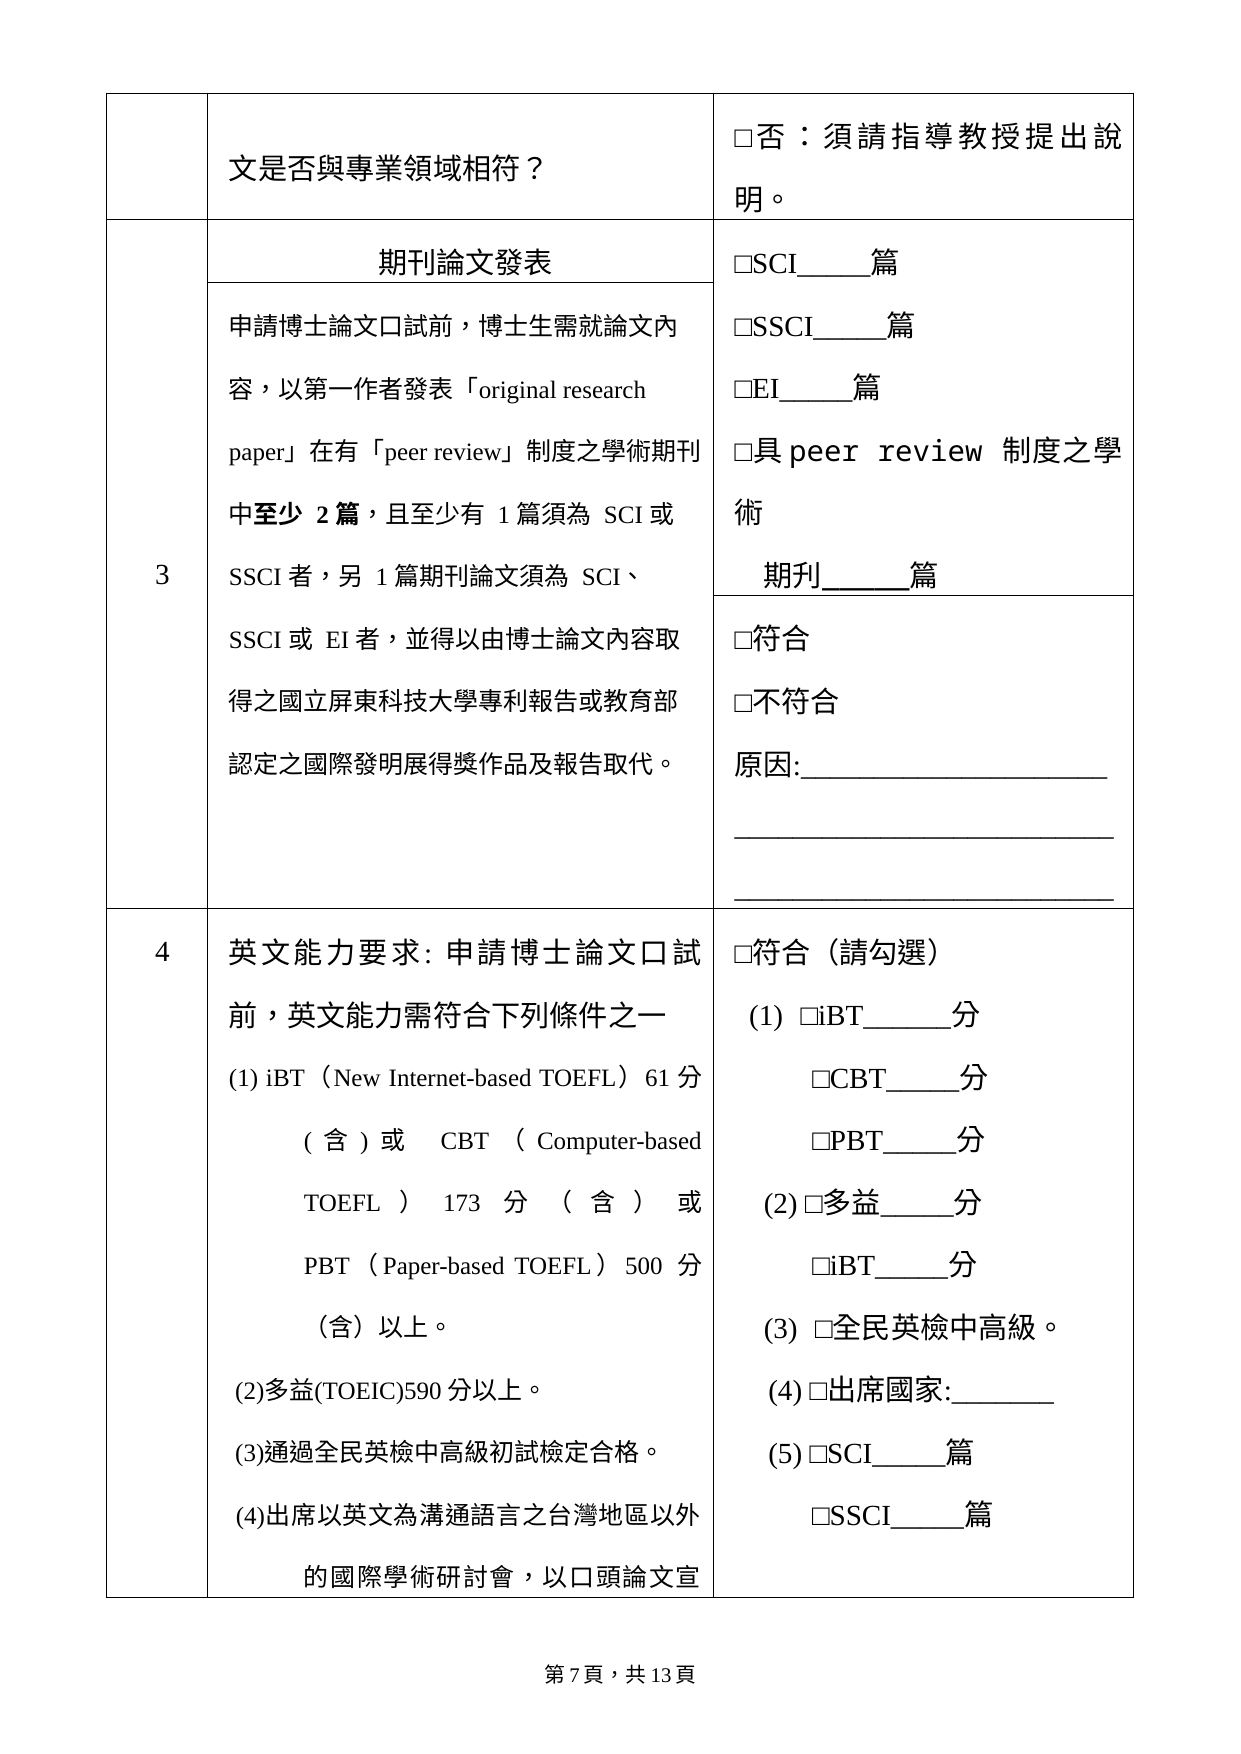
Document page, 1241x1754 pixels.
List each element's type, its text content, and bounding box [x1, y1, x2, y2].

table_cell 英文能力要求: 申請博士論文口試前，英文能力需符合下列條件之一 (1) iBT（New Internet-based TOEFL）61分(含)或 CBT（Computer-based TOEFL）173分（含）或 PBT（Paper-based TOEFL）500 分（含）以上。 (2)多益(TOEIC)590 分以上。 (3)通過全民英檢中高級初試檢定合格。 (4)出席以英文為溝通語言之台灣地區以外的國際學術研討會，以口頭論文宣 [208, 909, 713, 1597]
table_cell □符合（請勾選） (1) □iBT______分 □CBT_____分 □PBT_____分 (2) □多益_____分 □iBT_____分 (3) □全民英檢中高級。 (4) □出席國家:_______ (5) □SCI_____篇 □SSCI_____篇 [714, 909, 1133, 1597]
table_cell 期刊論文發表 [208, 220, 713, 282]
table_cell 文是否與專業領域相符？ [208, 94, 713, 218]
table_cell □否：須請指導教授提出說明。 [714, 94, 1133, 218]
table_cell 申請博士論文口試前，博士生需就論文內容，以第一作者發表「original research paper」在有「peer review」制度之學術期刊中至少 2 篇，且至少有 1 篇須為 SCI 或 SSCI 者，另 1 篇期刊論文須為 SCI、 SSCI 或 EI 者，並得以由博士論文內容取得之國立屏東科技大學專利報告或教育部認定之國際發明展得獎作品及報告取代。 [208, 283, 713, 908]
table_cell □符合 □不符合 原因:_____________________ __________________________ __________________________ [714, 596, 1133, 908]
table_cell 3 [107, 220, 207, 908]
table_cell [107, 94, 207, 218]
table_cell □SCI_____篇 □SSCI_____篇 □EI_____篇 □具peer review 制度之學術 期刋_____篇 [714, 220, 1133, 594]
table_cell 4 [107, 909, 207, 1597]
